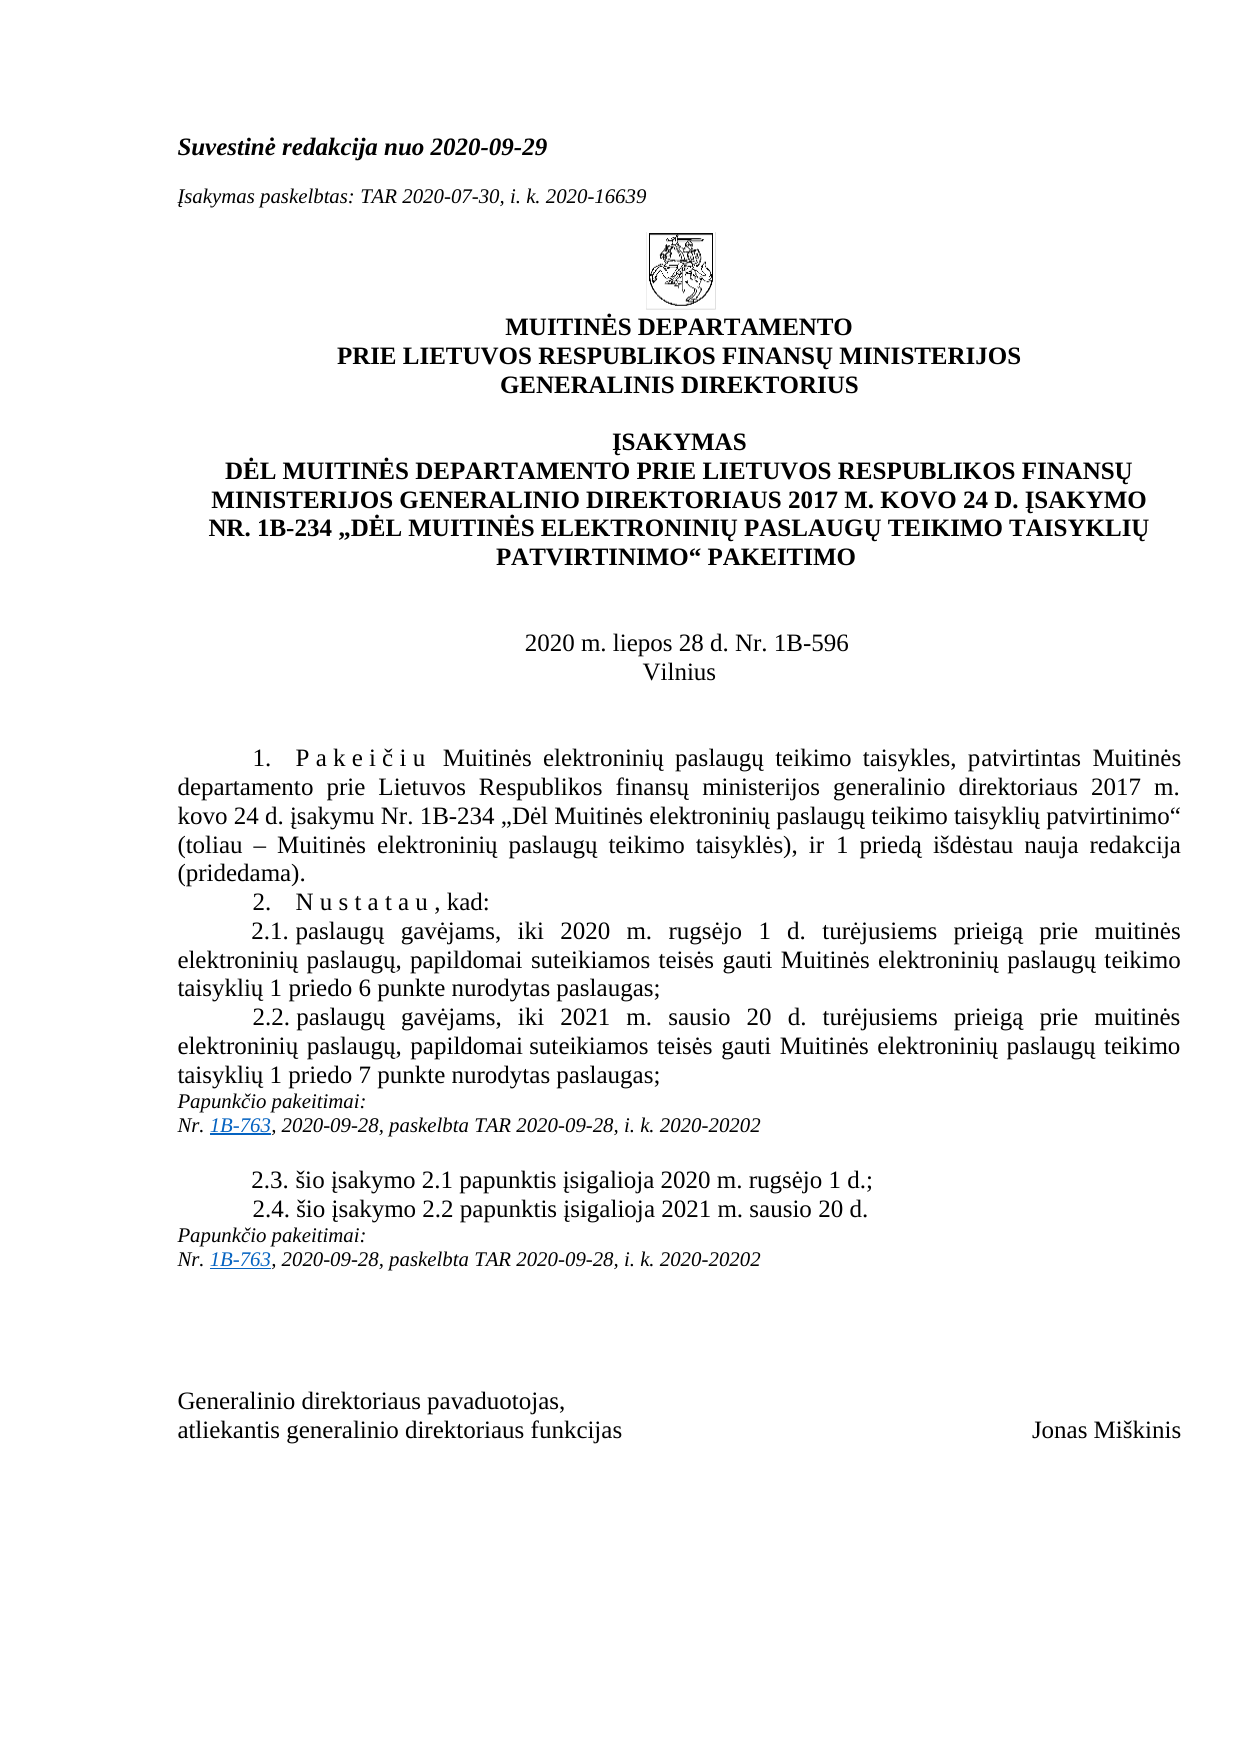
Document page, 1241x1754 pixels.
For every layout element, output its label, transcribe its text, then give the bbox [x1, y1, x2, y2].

text Generalinio direktoriaus pavaduotojas, [177, 1386, 1181, 1415]
text 1. Pakeičiu Muitinės elektroninių paslaugų teikimo taisykles, patvirtintas Muitinės departamento prie Lietuvos Respublikos finansų ministerijos generalinio direktoriaus 2017 m. kovo 24 d. įsakymu Nr. 1B-234 „Dėl Muitinės elektroninių paslaugų teikimo taisyklių patvirtinimo“ (toliau – Muitinės elektroninių paslaugų teikimo taisyklės), ir 1 priedą išdėstau nauja redakcija (pridedama). [177, 743, 1181, 887]
text Papunkčio pakeitimai: [177, 1223, 1181, 1247]
text Papunkčio pakeitimai: [177, 1088, 1181, 1113]
text DĖL MUITINĖS DEPARTAMENTO PRIE LIETUVOS RESPUBLIKOS FINANSŲ MINISTERIJOS GENERALINIO DIREKTORIAUS 2017 M. KOVO 24 D. ĮSAKYMO NR. 1B-234 „DĖL MUITINĖS ELEKTRONINIŲ PASLAUGŲ TEIKIMO TAISYKLIŲ PATVIRTINIMO“ PAKEITIMO [177, 456, 1181, 571]
text Vilnius [177, 657, 1181, 686]
text GENERALINIS DIREKTORIUS [177, 370, 1181, 398]
text 2020 m. liepos 28 d. Nr. 1B-596 [192, 628, 1181, 657]
text 2.1. paslaugų gavėjams, iki 2020 m. rugsėjo 1 d. turėjusiems prieigą prie muitinės elektroninių paslaugų, papildomai suteikiamos teisės gauti Muitinės elektroninių paslaugų teikimo taisyklių 1 priedo 6 punkte nurodytas paslaugas; [177, 916, 1181, 1002]
text Įsakymas paskelbtas: TAR 2020-07-30, i. k. 2020-16639 [177, 184, 1181, 208]
text PRIE LIETUVOS RESPUBLIKOS FINANSŲ MINISTERIJOS [177, 341, 1181, 370]
text 2. Nustatau, kad: [177, 887, 1181, 916]
text Nr. 1B-763, 2020-09-28, paskelbta TAR 2020-09-28, i. k. 2020-20202 [177, 1113, 1181, 1137]
text MUITINĖS DEPARTAMENTO [177, 312, 1181, 341]
text 2.4. šio įsakymo 2.2 papunktis įsigalioja 2021 m. sausio 20 d. [252, 1194, 1181, 1223]
text Suvestinė redakcija nuo 2020-09-29 [177, 132, 1181, 160]
text Nr. 1B-763, 2020-09-28, paskelbta TAR 2020-09-28, i. k. 2020-20202 [177, 1247, 1181, 1271]
text ĮSAKYMAS [177, 427, 1181, 456]
text atliekantis generalinio direktoriaus funkcijas Jonas Miškinis [177, 1415, 1181, 1443]
text 2.2. paslaugų gavėjams, iki 2021 m. sausio 20 d. turėjusiems prieigą prie muitinės elektroninių paslaugų, papildomai suteikiamos teisės gauti Muitinės elektroninių paslaugų teikimo taisyklių 1 priedo 7 punkte nurodytas paslaugas; [177, 1002, 1181, 1088]
text 2.3. šio įsakymo 2.1 papunktis įsigalioja 2020 m. rugsėjo 1 d.; [177, 1165, 1181, 1194]
